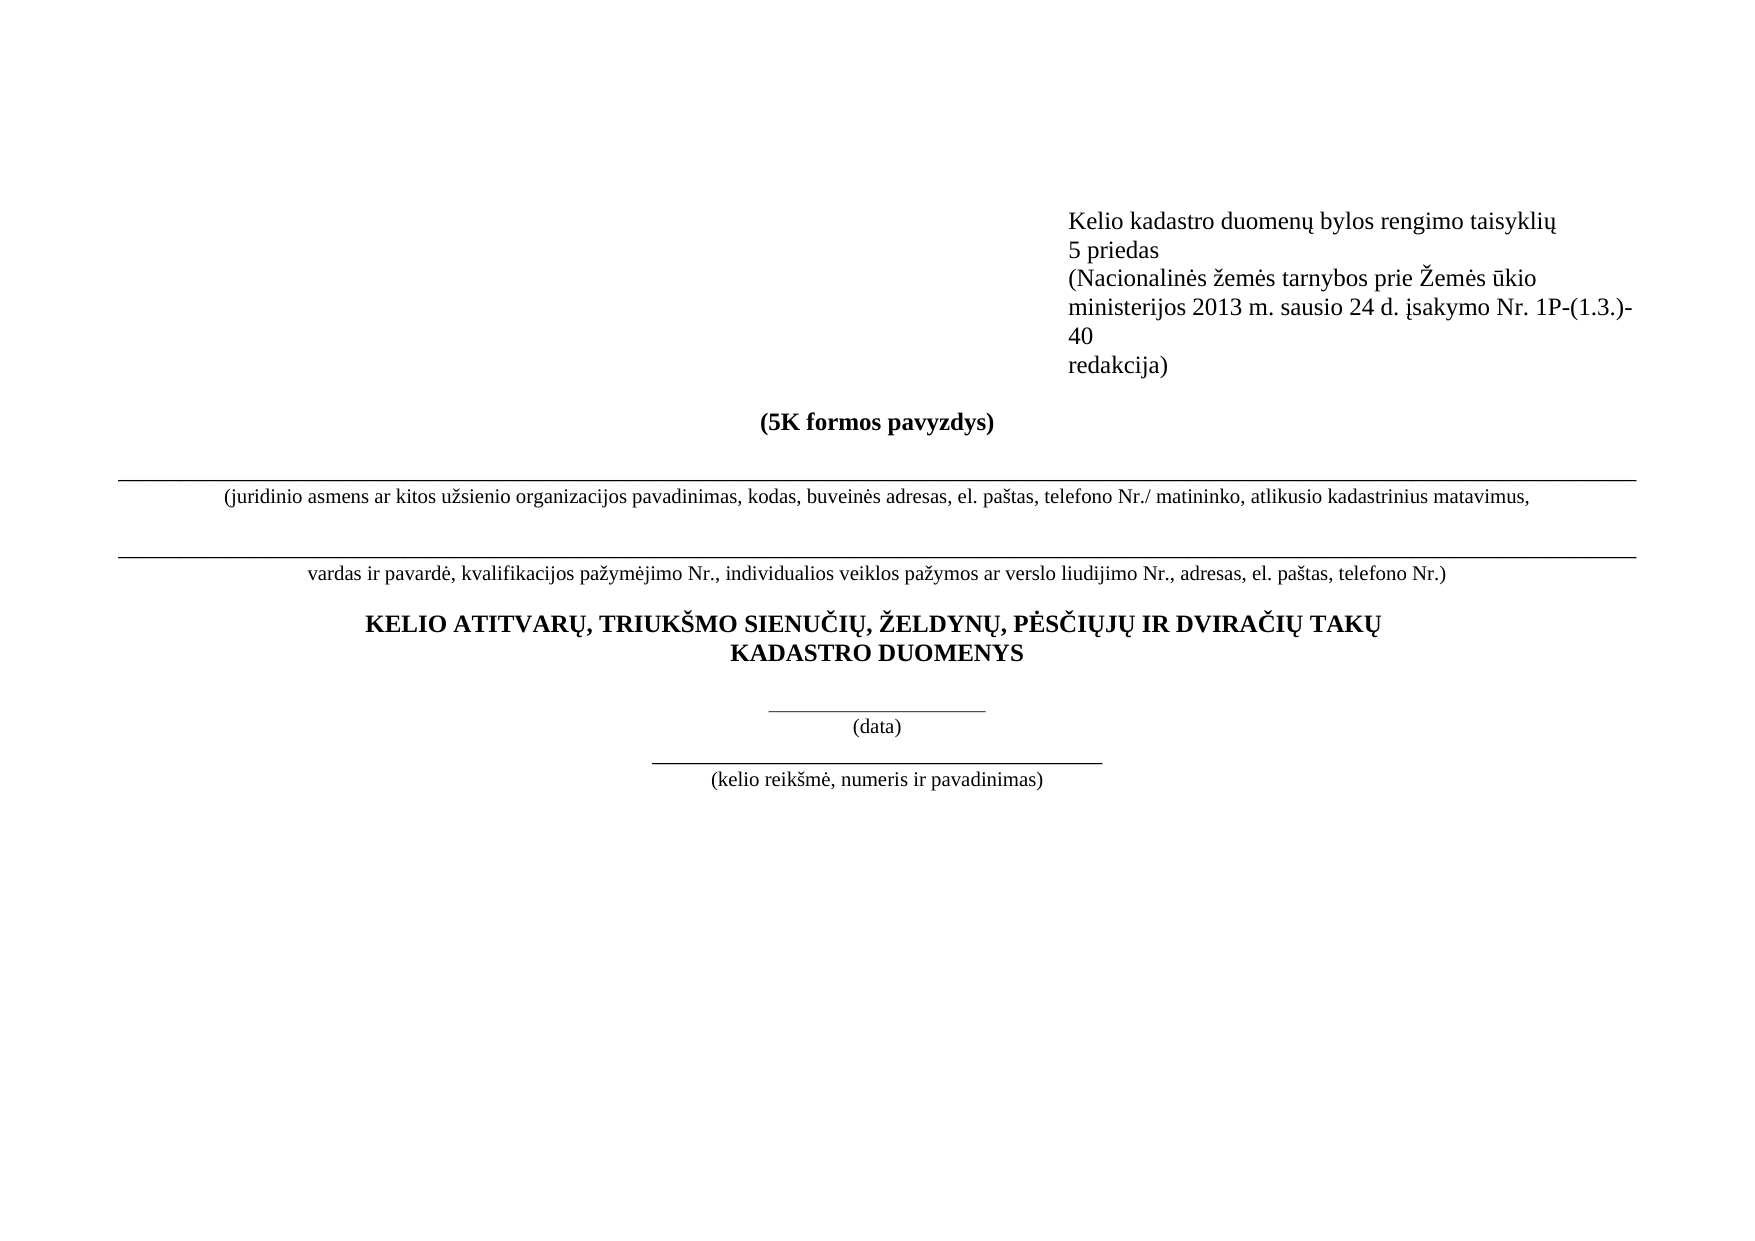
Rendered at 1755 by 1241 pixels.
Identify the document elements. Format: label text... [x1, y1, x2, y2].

text 5 priedas [1068, 235, 1636, 263]
text (juridinio asmens ar kitos užsienio organizacijos pavadinimas, kodas, buveinės adresas, el. paštas, telefono Nr./ matininko, atlikusio kadastrinius matavimus, [118, 484, 1636, 508]
text Kelio kadastro duomenų bylos rengimo taisyklių [1068, 206, 1636, 235]
text KADASTRO DUOMENYS [118, 638, 1636, 666]
text ____________________________________ [118, 738, 1636, 767]
text (kelio reikšmė, numeris ir pavadinimas) [118, 767, 1636, 791]
text _ [118, 455, 1636, 480]
text KELIO ATITVARŲ, TRIUKŠMO SIENUČIŲ, ŽELDYNŲ, PĖSČIŲJŲ IR DVIRAČIŲ TAKŲ [118, 609, 1636, 638]
text (5K formos pavyzdys) [118, 407, 1636, 436]
text _ [118, 532, 1636, 557]
text __________________________ [118, 695, 1636, 714]
text (Nacionalinės žemės tarnybos prie Žemės ūkio ministerijos 2013 m. sausio 24 d. įsakymo Nr. 1P-(1.3.)-40 [1068, 263, 1636, 350]
text redakcija) [1068, 350, 1636, 378]
text vardas ir pavardė, kvalifikacijos pažymėjimo Nr., individualios veiklos pažymos ar verslo liudijimo Nr., adresas, el. paštas, telefono Nr.) [118, 561, 1636, 585]
text (data) [118, 714, 1636, 738]
